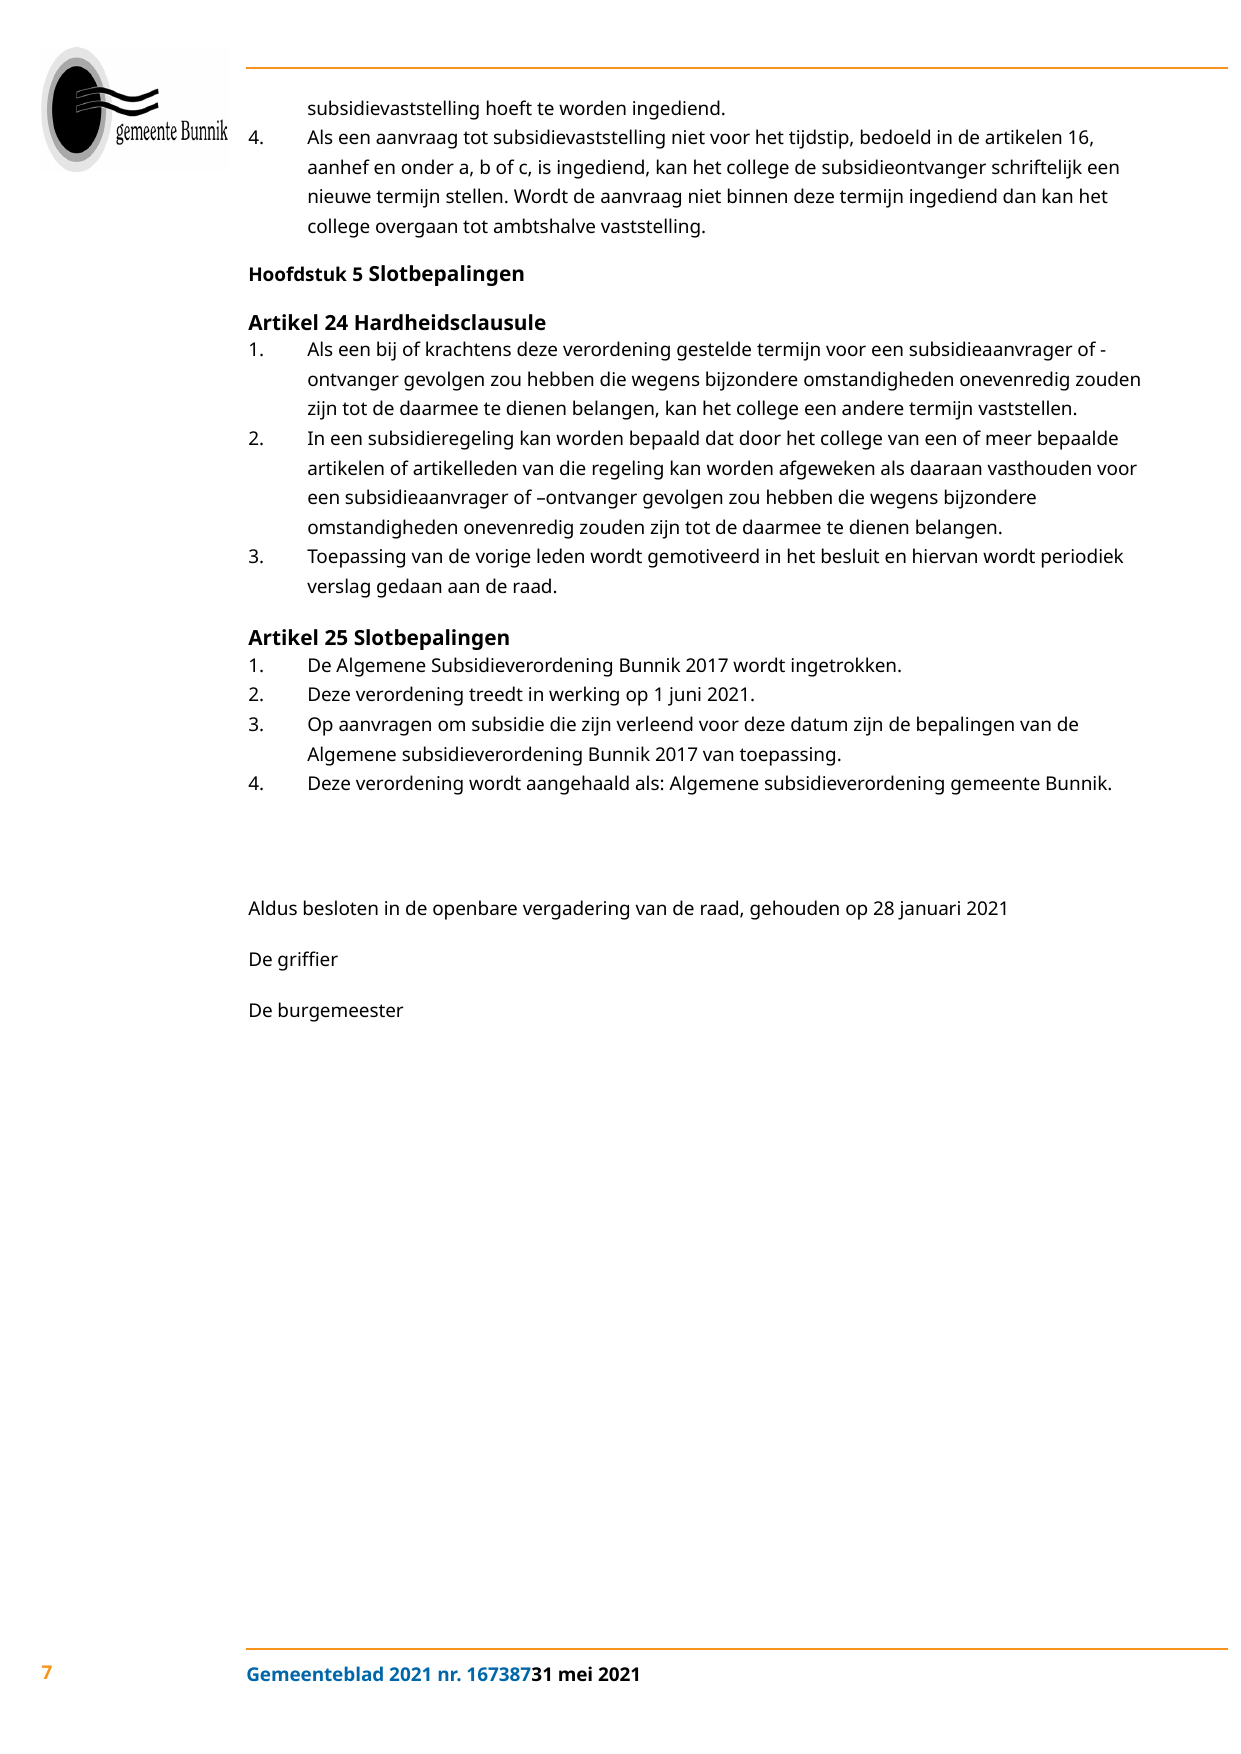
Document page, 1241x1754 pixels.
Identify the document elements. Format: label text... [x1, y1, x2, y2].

list subsidievaststelling hoeft te worden ingediend. [248, 95, 1152, 121]
list Als een bij of krachtens deze verordening gestelde termijn voor een subsidieaanvrager of -ontvanger gevolgen zou hebben die wegens bijzondere omstandigheden onevenredig zouden zijn tot de daarmee te dienen belangen, kan het college een andere termijn vaststellen. [248, 336, 1152, 421]
text De griffier [248, 946, 1152, 972]
list De Algemene Subsidieverordening Bunnik 2017 wordt ingetrokken. [248, 652, 1152, 678]
list Als een aanvraag tot subsidievaststelling niet voor het tijdstip, bedoeld in de artikelen 16, aanhef en onder a, b of c, is ingediend, kan het college de subsidieontvanger schriftelijk een nieuwe termijn stellen. Wordt de aanvraag niet binnen deze termijn ingediend dan kan het college overgaan tot ambtshalve vaststelling. [248, 124, 1152, 239]
list Op aanvragen om subsidie die zijn verleend voor deze datum zijn de bepalingen van de Algemene subsidieverordening Bunnik 2017 van toepassing. [248, 711, 1152, 766]
text Aldus besloten in de openbare vergadering van de raad, gehouden op 28 januari 2021 [248, 895, 1152, 921]
list Toepassing van de vorige leden wordt gemotiveerd in het besluit en hiervan wordt periodiek verslag gedaan aan de raad. [248, 543, 1152, 599]
text Hoofdstuk 5 Slotbepalingen [248, 259, 1152, 287]
list Deze verordening wordt aangehaald als: Algemene subsidieverordening gemeente Bunnik. [248, 770, 1152, 796]
text Artikel 24 Hardheidsclausule [248, 308, 1152, 336]
text De burgemeester [248, 998, 1152, 1023]
text Artikel 25 Slotbepalingen [248, 623, 1152, 652]
list Deze verordening treedt in werking op 1 juni 2021. [248, 682, 1152, 707]
picture [41, 47, 231, 172]
list In een subsidieregeling kan worden bepaald dat door het college van een of meer bepaalde artikelen of artikelleden van die regeling kan worden afgeweken als daaraan vasthouden voor een subsidieaanvrager of –ontvanger gevolgen zou hebben die wegens bijzondere omstandigheden onevenredig zouden zijn tot de daarmee te dienen belangen. [248, 425, 1152, 540]
